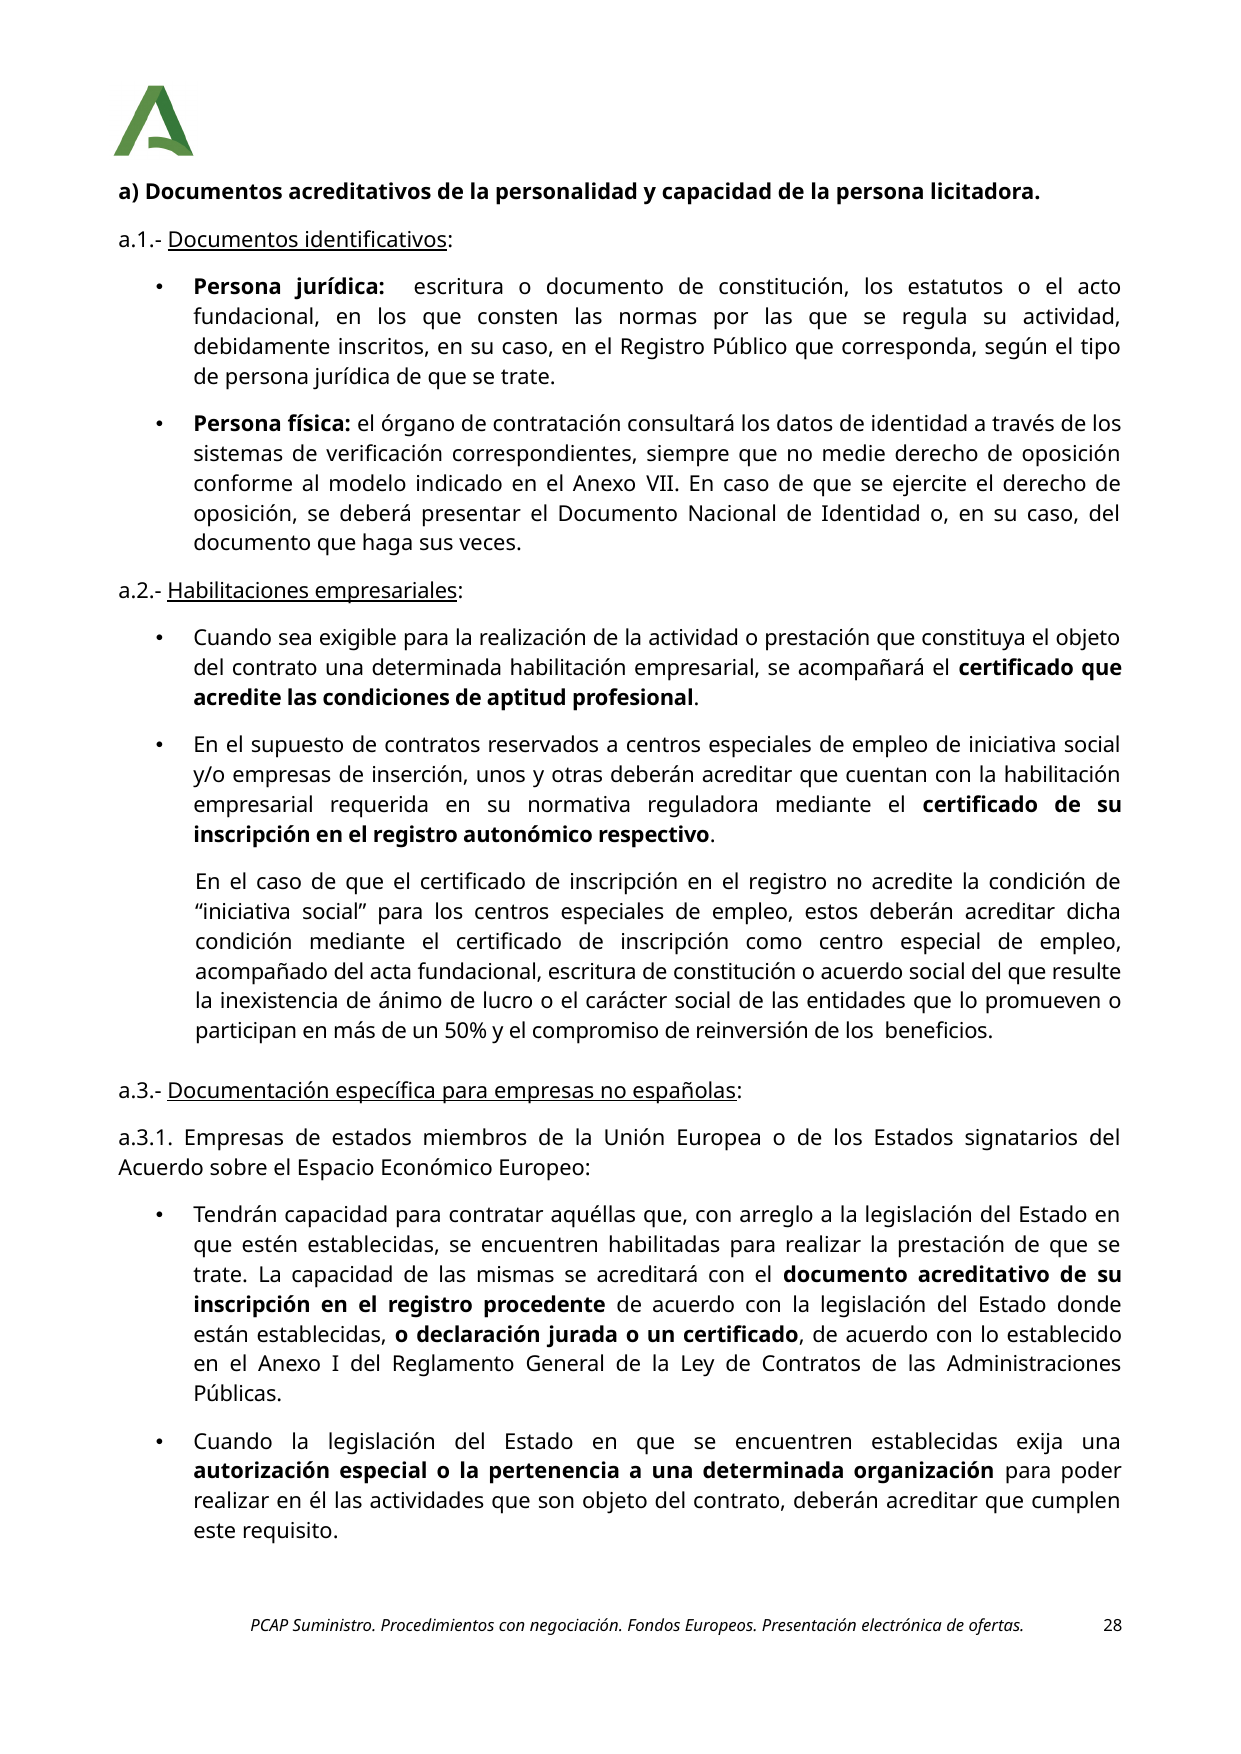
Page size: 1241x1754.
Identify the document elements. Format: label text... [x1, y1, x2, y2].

list Tendrán capacidad para contratar aquéllas que, con arreglo a la legislación del Estado en que estén establecidas, se encuentren habilitadas para realizar la prestación de que se trate. La capacidad de las mismas se acreditará con el documento acreditativo de su inscripción en el registro procedente de acuerdo con la legislación del Estado donde están establecidas, o declaración jurada o un certificado, de acuerdo con lo establecido en el Anexo I del Reglamento General de la Ley de Contratos de las Administraciones Públicas. [156, 1199, 1122, 1408]
list Persona jurídica: escritura o documento de constitución, los estatutos o el acto fundacional, en los que consten las normas por las que se regula su actividad, debidamente inscritos, en su caso, en el Registro Público que corresponda, según el tipo de persona jurídica de que se trate. [156, 271, 1122, 391]
list En el supuesto de contratos reservados a centros especiales de empleo de iniciativa social y/o empresas de inserción, unos y otras deberán acreditar que cuentan con la habilitación empresarial requerida en su normativa reguladora mediante el certificado de su inscripción en el registro autonómico respectivo. [156, 729, 1122, 849]
list Cuando la legislación del Estado en que se encuentren establecidas exija una autorización especial o la pertenencia a una determinada organización para poder realizar en él las actividades que son objeto del contrato, deberán acreditar que cumplen este requisito. [156, 1426, 1122, 1545]
text a) Documentos acreditativos de la personalidad y capacidad de la persona licitadora. [118, 176, 1122, 206]
text a.1.- Documentos identificativos: [118, 224, 1122, 254]
text a.3.- Documentación específica para empresas no españolas: [118, 1074, 1122, 1104]
list Persona física: el órgano de contratación consultará los datos de identidad a través de los sistemas de verificación correspondientes, siempre que no medie derecho de oposición conforme al modelo indicado en el Anexo VII. En caso de que se ejercite el derecho de oposición, se deberá presentar el Documento Nacional de Identidad o, en su caso, del documento que haga sus veces. [156, 408, 1122, 557]
text a.2.- Habilitaciones empresariales: [118, 575, 1122, 605]
text a.3.1. Empresas de estados miembros de la Unión Europea o de los Estados signatarios del Acuerdo sobre el Espacio Económico Europeo: [118, 1122, 1122, 1182]
list Cuando sea exigible para la realización de la actividad o prestación que constituya el objeto del contrato una determinada habilitación empresarial, se acompañará el certificado que acredite las condiciones de aptitud profesional. [156, 622, 1122, 712]
picture [109, 81, 198, 160]
list En el caso de que el certificado de inscripción en el registro no acredite la condición de “iniciativa social” para los centros especiales de empleo, estos deberán acreditar dicha condición mediante el certificado de inscripción como centro especial de empleo, acompañado del acta fundacional, escritura de constitución o acuerdo social del que resulte la inexistencia de ánimo de lucro o el carácter social de las entidades que lo promueven o participan en más de un 50% y el compromiso de reinversión de los beneficios. [159, 866, 1122, 1045]
